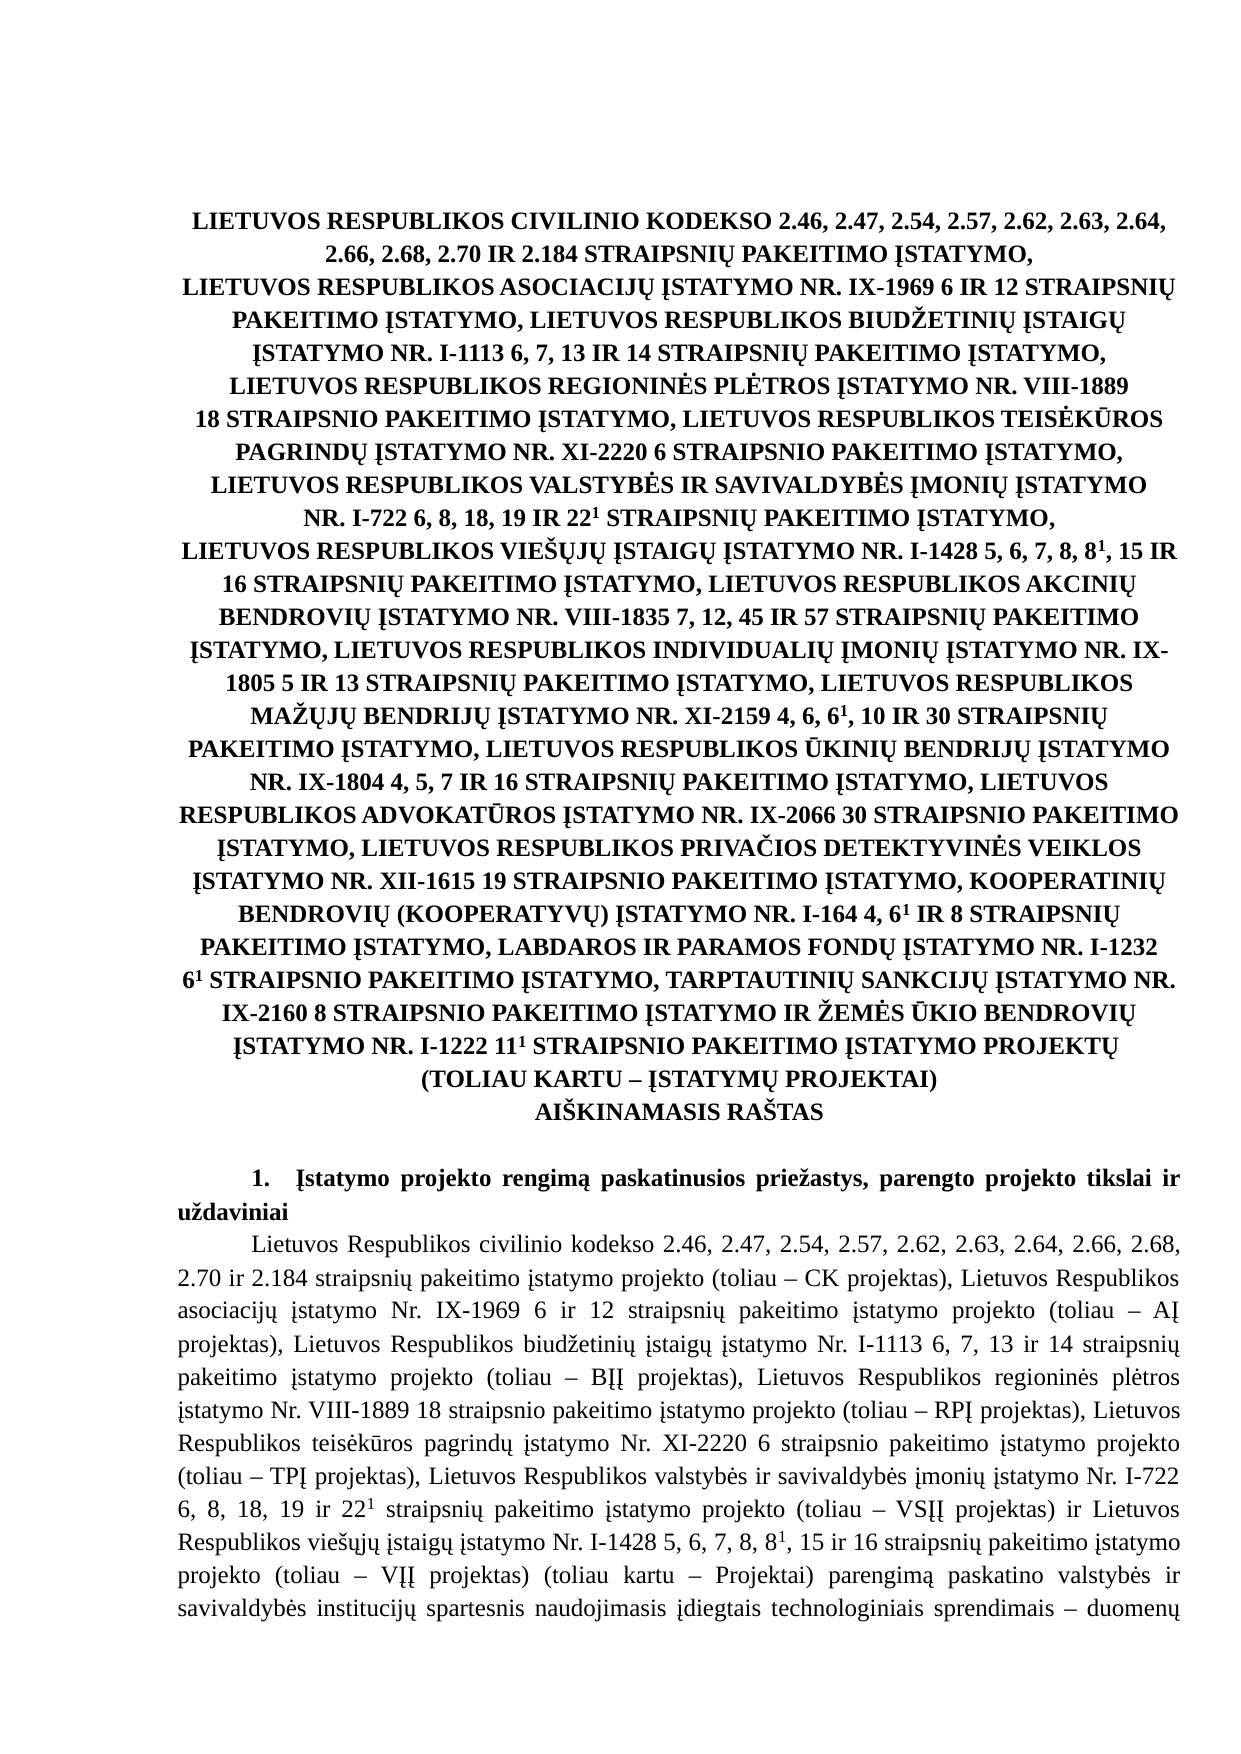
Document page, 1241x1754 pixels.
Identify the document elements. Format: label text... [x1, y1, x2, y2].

text LIETUVOS RESPUBLIKOS CIVILINIO KODEKSO 2.46, 2.47, 2.54, 2.57, 2.62, 2.63, 2.64, 2.66, 2.68, 2.70 IR 2.184 STRAIPSNIŲ PAKEITIMO ĮSTATYMO, LIETUVOS RESPUBLIKOS ASOCIACIJŲ ĮSTATYMO NR. IX-1969 6 IR 12 STRAIPSNIŲ PAKEITIMO ĮSTATYMO, LIETUVOS RESPUBLIKOS BIUDŽETINIŲ ĮSTAIGŲ ĮSTATYMO NR. I-1113 6, 7, 13 IR 14 STRAIPSNIŲ PAKEITIMO ĮSTATYMO, LIETUVOS RESPUBLIKOS REGIONINĖS PLĖTROS ĮSTATYMO NR. VIII-1889 18 STRAIPSNIO PAKEITIMO ĮSTATYMO, LIETUVOS RESPUBLIKOS TEISĖKŪROS PAGRINDŲ ĮSTATYMO NR. XI-2220 6 STRAIPSNIO PAKEITIMO ĮSTATYMO, LIETUVOS RESPUBLIKOS VALSTYBĖS IR SAVIVALDYBĖS ĮMONIŲ ĮSTATYMO NR. I-722 6, 8, 18, 19 IR 221 STRAIPSNIŲ PAKEITIMO ĮSTATYMO, LIETUVOS RESPUBLIKOS VIEŠŲJŲ ĮSTAIGŲ ĮSTATYMO NR. I-1428 5, 6, 7, 8, 81, 15 IR 16 STRAIPSNIŲ PAKEITIMO ĮSTATYMO, LIETUVOS RESPUBLIKOS AKCINIŲ BENDROVIŲ ĮSTATYMO NR. VIII-1835 7, 12, 45 IR 57 STRAIPSNIŲ PAKEITIMO ĮSTATYMO, LIETUVOS RESPUBLIKOS INDIVIDUALIŲ ĮMONIŲ ĮSTATYMO NR. IX-1805 5 IR 13 STRAIPSNIŲ PAKEITIMO ĮSTATYMO, LIETUVOS RESPUBLIKOS MAŽŲJŲ BENDRIJŲ ĮSTATYMO NR. XI-2159 4, 6, 61, 10 IR 30 STRAIPSNIŲ PAKEITIMO ĮSTATYMO, LIETUVOS RESPUBLIKOS ŪKINIŲ BENDRIJŲ ĮSTATYMO NR. IX-1804 4, 5, 7 IR 16 STRAIPSNIŲ PAKEITIMO ĮSTATYMO, LIETUVOS RESPUBLIKOS ADVOKATŪROS ĮSTATYMO NR. IX-2066 30 STRAIPSNIO PAKEITIMO ĮSTATYMO, LIETUVOS RESPUBLIKOS PRIVAČIOS DETEKTYVINĖS VEIKLOS ĮSTATYMO NR. XII-1615 19 STRAIPSNIO PAKEITIMO ĮSTATYMO, KOOPERATINIŲ BENDROVIŲ (KOOPERATYVŲ) ĮSTATYMO NR. I-164 4, 61 IR 8 STRAIPSNIŲ PAKEITIMO ĮSTATYMO, LABDAROS IR PARAMOS FONDŲ ĮSTATYMO NR. I-1232 61 STRAIPSNIO PAKEITIMO ĮSTATYMO, TARPTAUTINIŲ SANKCIJŲ ĮSTATYMO NR. IX-2160 8 STRAIPSNIO PAKEITIMO ĮSTATYMO IR ŽEMĖS ŪKIO BENDROVIŲ ĮSTATYMO NR. I-1222 111 STRAIPSNIO PAKEITIMO ĮSTATYMO PROJEKTŲ [177, 206, 1181, 1060]
text AIŠKINAMASIS RAŠTAS [177, 1097, 1181, 1126]
text 1. Įstatymo projekto rengimą paskatinusios priežastys, parengto projekto tikslai ir uždaviniai [177, 1163, 1181, 1225]
text Lietuvos Respublikos civilinio kodekso 2.46, 2.47, 2.54, 2.57, 2.62, 2.63, 2.64, 2.66, 2.68, 2.70 ir 2.184 straipsnių pakeitimo įstatymo projekto (toliau – CK projektas), Lietuvos Respublikos asociacijų įstatymo Nr. IX-1969 6 ir 12 straipsnių pakeitimo įstatymo projekto (toliau – AĮ projektas), Lietuvos Respublikos biudžetinių įstaigų įstatymo Nr. I-1113 6, 7, 13 ir 14 straipsnių pakeitimo įstatymo projekto (toliau – BĮĮ projektas), Lietuvos Respublikos regioninės plėtros įstatymo Nr. VIII-1889 18 straipsnio pakeitimo įstatymo projekto (toliau – RPĮ projektas), Lietuvos Respublikos teisėkūros pagrindų įstatymo Nr. XI-2220 6 straipsnio pakeitimo įstatymo projekto (toliau – TPĮ projektas), Lietuvos Respublikos valstybės ir savivaldybės įmonių įstatymo Nr. I-722 6, 8, 18, 19 ir 221 straipsnių pakeitimo įstatymo projekto (toliau – VSĮĮ projektas) ir Lietuvos Respublikos viešųjų įstaigų įstatymo Nr. I-1428 5, 6, 7, 8, 81, 15 ir 16 straipsnių pakeitimo įstatymo projekto (toliau – VĮĮ projektas) (toliau kartu – Projektai) parengimą paskatino valstybės ir savivaldybės institucijų spartesnis naudojimasis įdiegtais technologiniais sprendimais – duomenų [177, 1229, 1181, 1622]
text (TOLIAU KARTU – ĮSTATYMŲ PROJEKTAI) [177, 1064, 1181, 1093]
